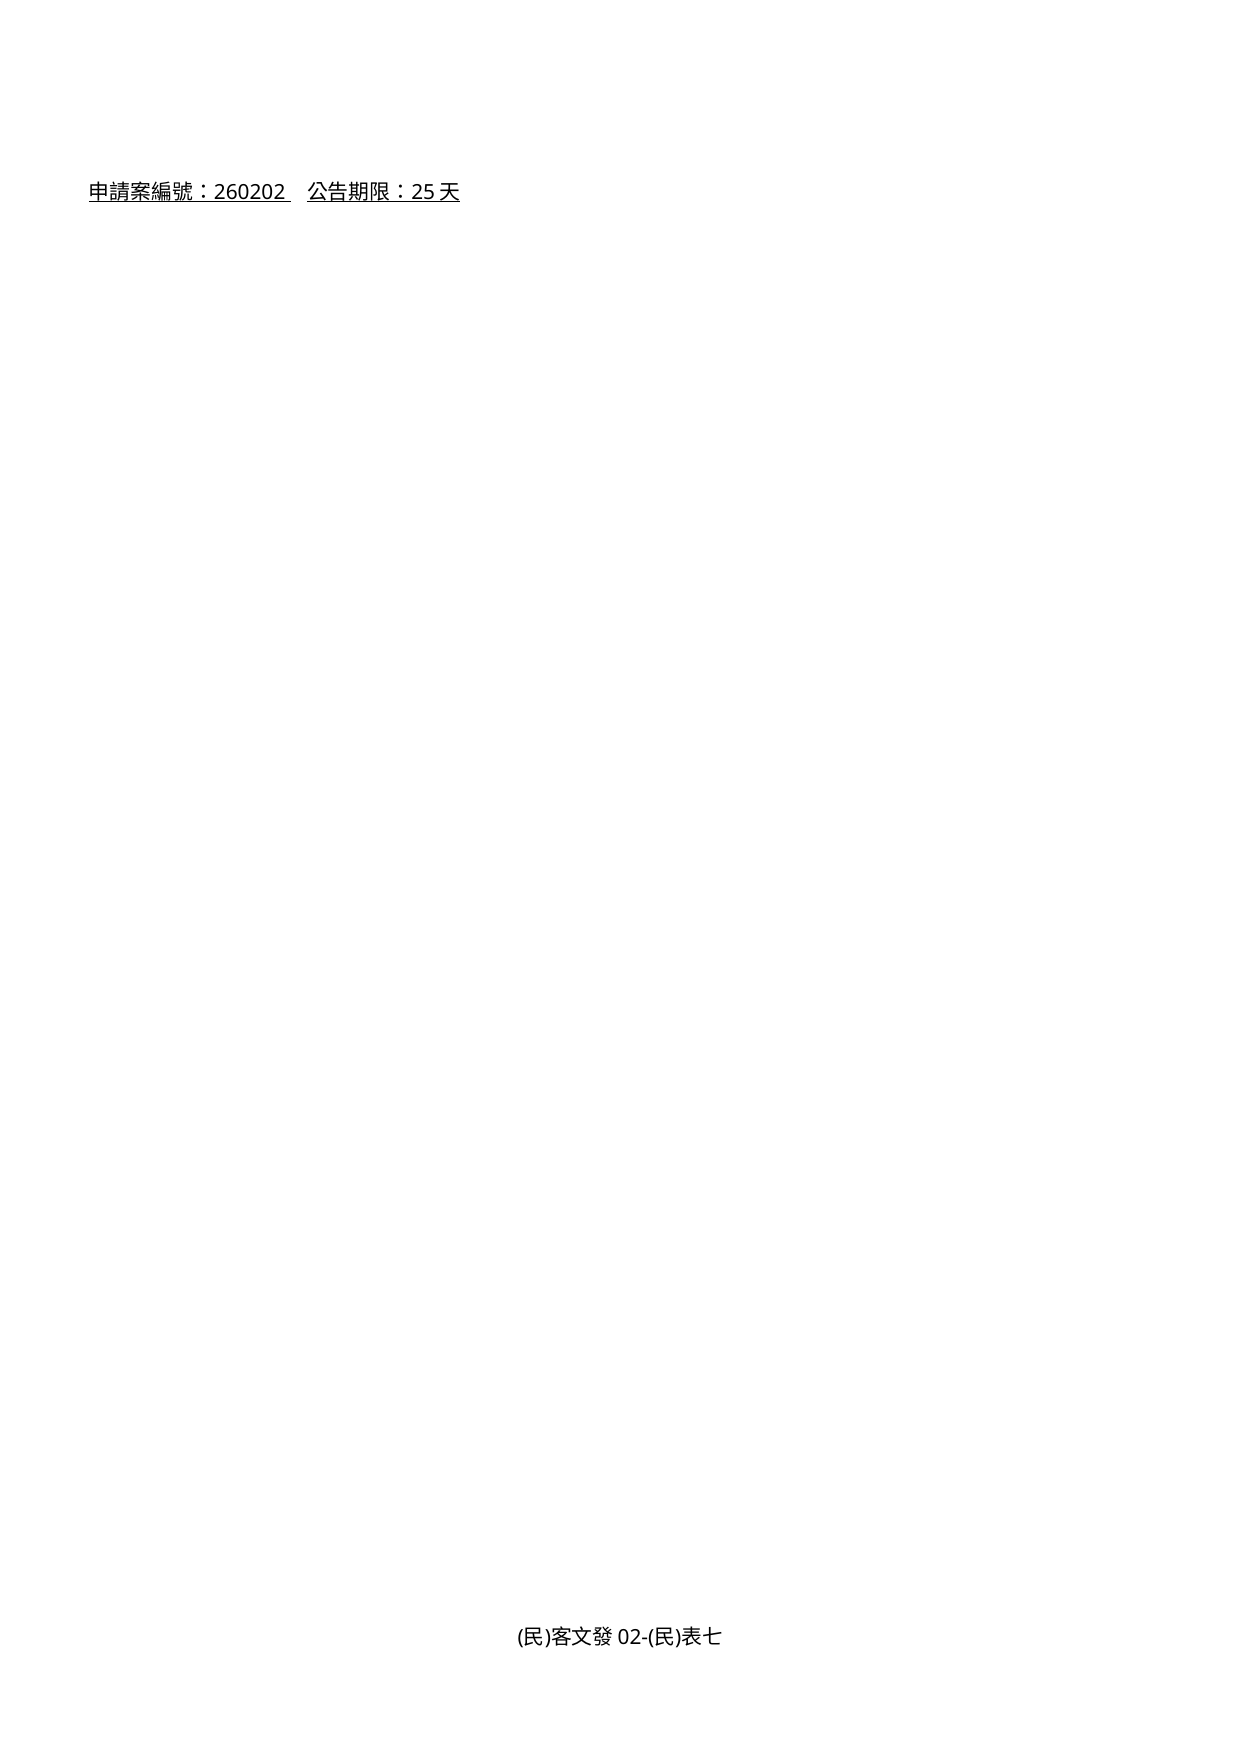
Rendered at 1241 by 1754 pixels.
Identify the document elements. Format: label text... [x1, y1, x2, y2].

text 申請案編號：260202 公告期限：25天 [89, 175, 1152, 205]
